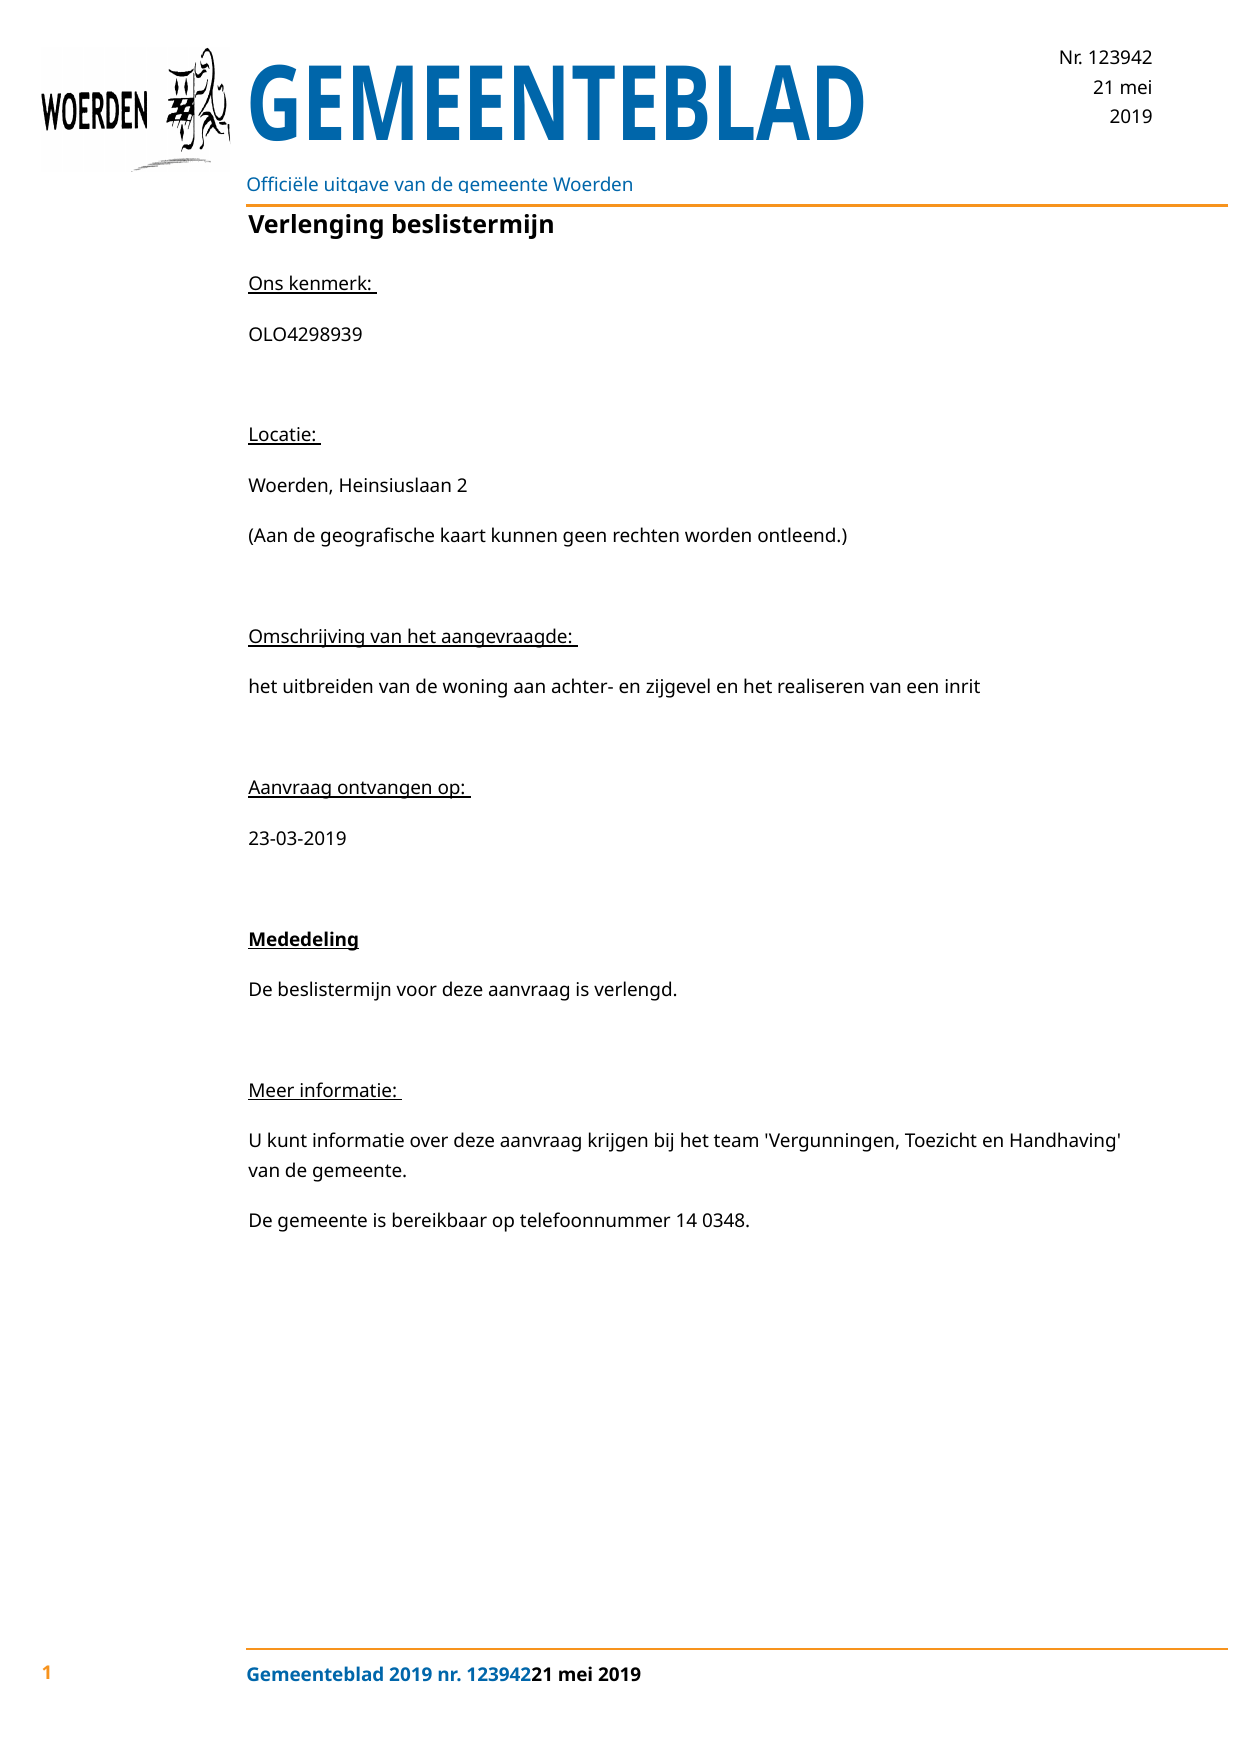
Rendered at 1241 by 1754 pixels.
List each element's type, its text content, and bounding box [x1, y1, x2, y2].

text (Aan de geografische kaart kunnen geen rechten worden ontleend.) [248, 522, 1152, 548]
text OLO4298939 [248, 321, 1152, 346]
picture [41, 47, 231, 172]
text Locatie: [248, 422, 1152, 447]
text De beslistermijn voor deze aanvraag is verlengd. [248, 976, 1152, 1002]
text De gemeente is bereikbaar op telefoonnummer 14 0348. [248, 1207, 1152, 1233]
text Verlenging beslistermijn [248, 207, 1152, 241]
text Mededeling [248, 926, 1152, 951]
text Ons kenmerk: [248, 270, 1152, 296]
text Aanvraag ontvangen op: [248, 774, 1152, 800]
text Woerden, Heinsiuslaan 2 [248, 472, 1152, 498]
text het uitbreiden van de woning aan achter- en zijgevel en het realiseren van een inrit [248, 674, 1152, 699]
text U kunt informatie over deze aanvraag krijgen bij het team 'Vergunningen, Toezicht en Handhaving' van de gemeente. [248, 1127, 1152, 1183]
text 23-03-2019 [248, 825, 1152, 851]
text Meer informatie: [248, 1077, 1152, 1103]
text Omschrijving van het aangevraagde: [248, 623, 1152, 649]
